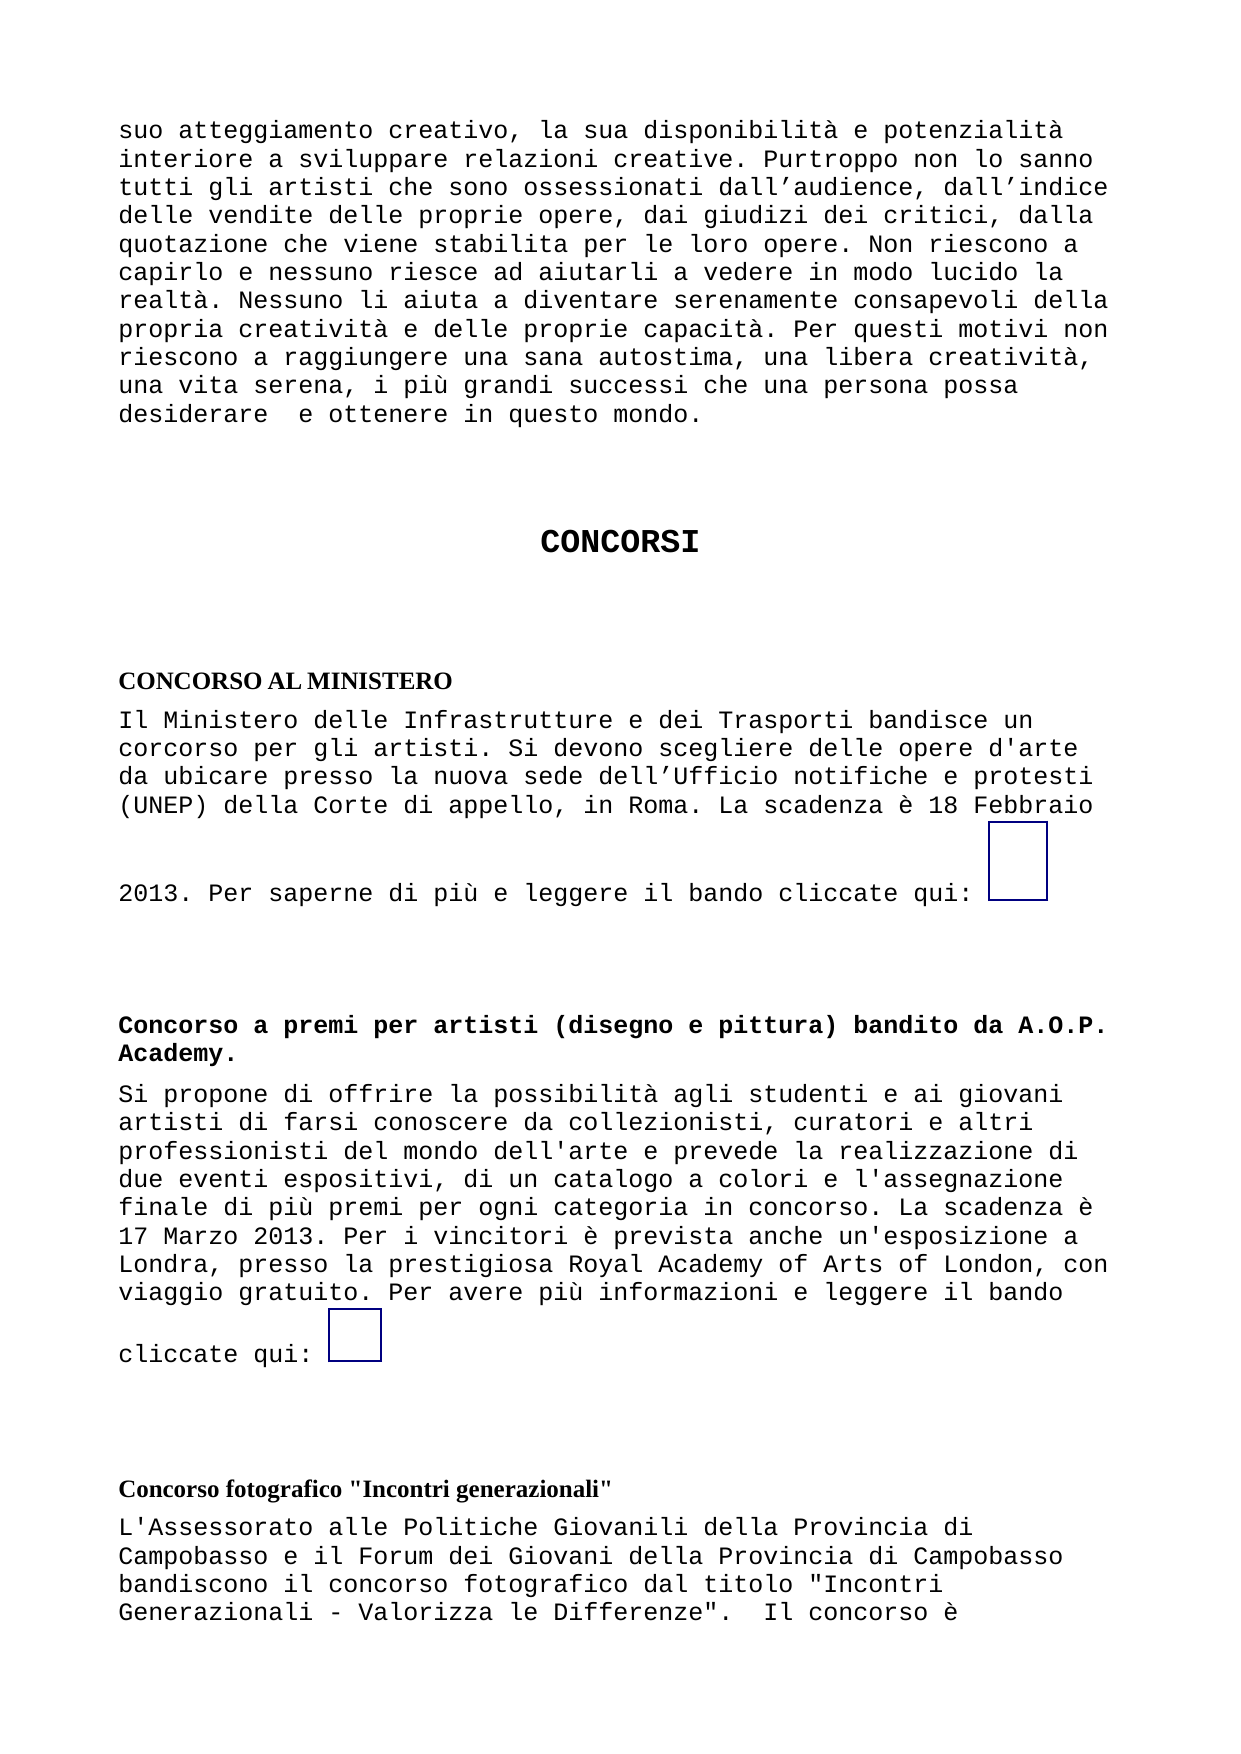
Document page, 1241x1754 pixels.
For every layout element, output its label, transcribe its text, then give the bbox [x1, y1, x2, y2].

subtitle Concorso fotografico "Incontri generazionali" [118, 1474, 1122, 1502]
text Il Ministero delle Infrastrutture e dei Trasporti bandisce un corcorso per gli artisti. Si devono scegliere delle opere d'arte da ubicare presso la nuova sede dell’Ufficio notifiche e protesti (UNEP) della Corte di appello, in Roma. La scadenza è 18 Febbraio 2013. Per saperne di più e leggere il bando cliccate qui: [118, 707, 1122, 909]
text Si propone di offrire la possibilità agli studenti e ai giovani artisti di farsi conoscere da collezionisti, curatori e altri professionisti del mondo dell'arte e prevede la realizzazione di due eventi espositivi, di un catalogo a colori e l'assegnazione finale di più premi per ogni categoria in concorso. La scadenza è 17 Marzo 2013. Per i vincitori è prevista anche un'esposizione a Londra, presso la prestigiosa Royal Academy of Arts of London, con viaggio gratuito. Per avere più informazioni e leggere il bando cliccate qui: [118, 1082, 1122, 1370]
subtitle CONCORSI [118, 524, 1122, 562]
subtitle Concorso a premi per artisti (disegno e pittura) bandito da A.O.P. Academy. [118, 1012, 1122, 1069]
subtitle CONCORSO AL MINISTERO [118, 666, 1122, 695]
text suo atteggiamento creativo, la sua disponibilità e potenzialità interiore a sviluppare relazioni creative. Purtroppo non lo sanno tutti gli artisti che sono ossessionati dall’audience, dall’indice delle vendite delle proprie opere, dai giudizi dei critici, dalla quotazione che viene stabilita per le loro opere. Non riescono a capirlo e nessuno riesce ad aiutarli a vedere in modo lucido la realtà. Nessuno li aiuta a diventare serenamente consapevoli della propria creatività e delle proprie capacità. Per questi motivi non riescono a raggiungere una sana autostima, una libera creatività, una vita serena, i più grandi successi che una persona possa desiderare e ottenere in questo mondo. [118, 118, 1122, 487]
text L'Assessorato alle Politiche Giovanili della Provincia di Campobasso e il Forum dei Giovani della Provincia di Campobasso bandiscono il concorso fotografico dal titolo "Incontri Generazionali - Valorizza le Differenze". Il concorso è [118, 1515, 1122, 1628]
